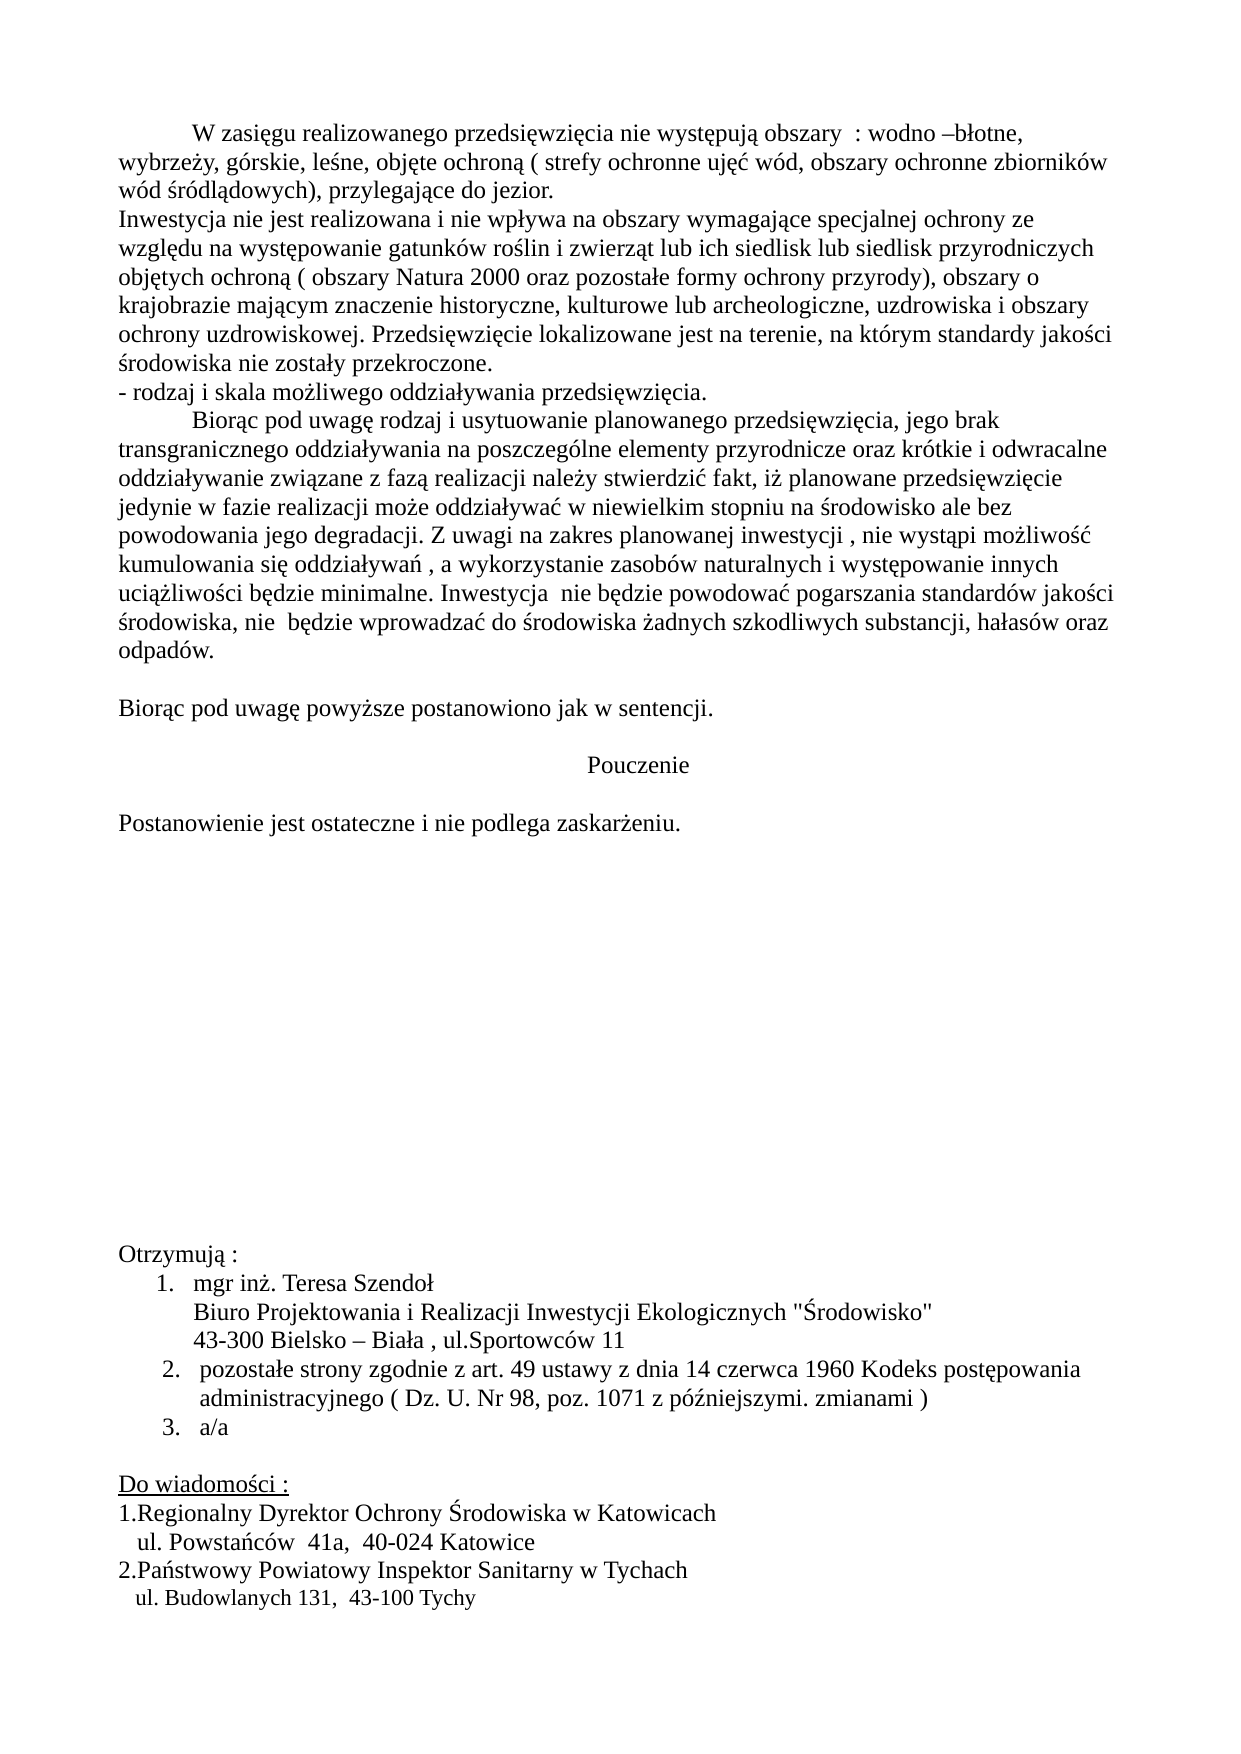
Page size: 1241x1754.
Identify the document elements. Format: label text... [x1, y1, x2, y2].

text ul. Budowlanych 131, 43-100 Tychy [118, 1584, 1122, 1611]
text Pouczenie [118, 751, 1122, 779]
list administracyjnego ( Dz. U. Nr 98, poz. 1071 z późniejszymi. zmianami ) [118, 1383, 1122, 1412]
text W zasięgu realizowanego przedsięwzięcia nie występują obszary : wodno –błotne, wybrzeży, górskie, leśne, objęte ochroną ( strefy ochronne ujęć wód, obszary ochronne zbiorników wód śródlądowych), przylegające do jezior. [118, 118, 1122, 204]
text - rodzaj i skala możliwego oddziaływania przedsięwzięcia. [118, 377, 1122, 406]
list 2. pozostałe strony zgodnie z art. 49 ustawy z dnia 14 czerwca 1960 Kodeks postępowania [118, 1354, 1122, 1383]
text Biorąc pod uwagę powyższe postanowiono jak w sentencji. [118, 693, 1122, 722]
text 1.Regionalny Dyrektor Ochrony Środowiska w Katowicach [118, 1498, 1122, 1527]
text ul. Powstańców 41a, 40-024 Katowice [118, 1527, 1122, 1556]
list Biuro Projektowania i Realizacji Inwestycji Ekologicznych "Środowisko" [156, 1297, 1122, 1326]
list 43-300 Bielsko – Biała , ul.Sportowców 11 [156, 1326, 1122, 1354]
text Biorąc pod uwagę rodzaj i usytuowanie planowanego przedsięwzięcia, jego brak transgranicznego oddziaływania na poszczególne elementy przyrodnicze oraz krótkie i odwracalne oddziaływanie związane z fazą realizacji należy stwierdzić fakt, iż planowane przedsięwzięcie jedynie w fazie realizacji może oddziaływać w niewielkim stopniu na środowisko ale bez powodowania jego degradacji. Z uwagi na zakres planowanej inwestycji , nie wystąpi możliwość kumulowania się oddziaływań , a wykorzystanie zasobów naturalnych i występowanie innych uciążliwości będzie minimalne. Inwestycja nie będzie powodować pogarszania standardów jakości środowiska, nie będzie wprowadzać do środowiska żadnych szkodliwych substancji, hałasów oraz odpadów. [118, 406, 1122, 664]
list 2.Państwowy Powiatowy Inspektor Sanitarny w Tychach [118, 1556, 1122, 1584]
text Do wiadomości : [118, 1469, 1122, 1498]
text Otrzymują : [118, 1239, 1122, 1268]
text Postanowienie jest ostateczne i nie podlega zaskarżeniu. [118, 808, 1122, 837]
list mgr inż. Teresa Szendoł [156, 1268, 1122, 1297]
text 3. a/a [118, 1412, 1122, 1441]
text Inwestycja nie jest realizowana i nie wpływa na obszary wymagające specjalnej ochrony ze względu na występowanie gatunków roślin i zwierząt lub ich siedlisk lub siedlisk przyrodniczych objętych ochroną ( obszary Natura 2000 oraz pozostałe formy ochrony przyrody), obszary o krajobrazie mającym znaczenie historyczne, kulturowe lub archeologiczne, uzdrowiska i obszary ochrony uzdrowiskowej. Przedsięwzięcie lokalizowane jest na terenie, na którym standardy jakości środowiska nie zostały przekroczone. [118, 204, 1122, 377]
